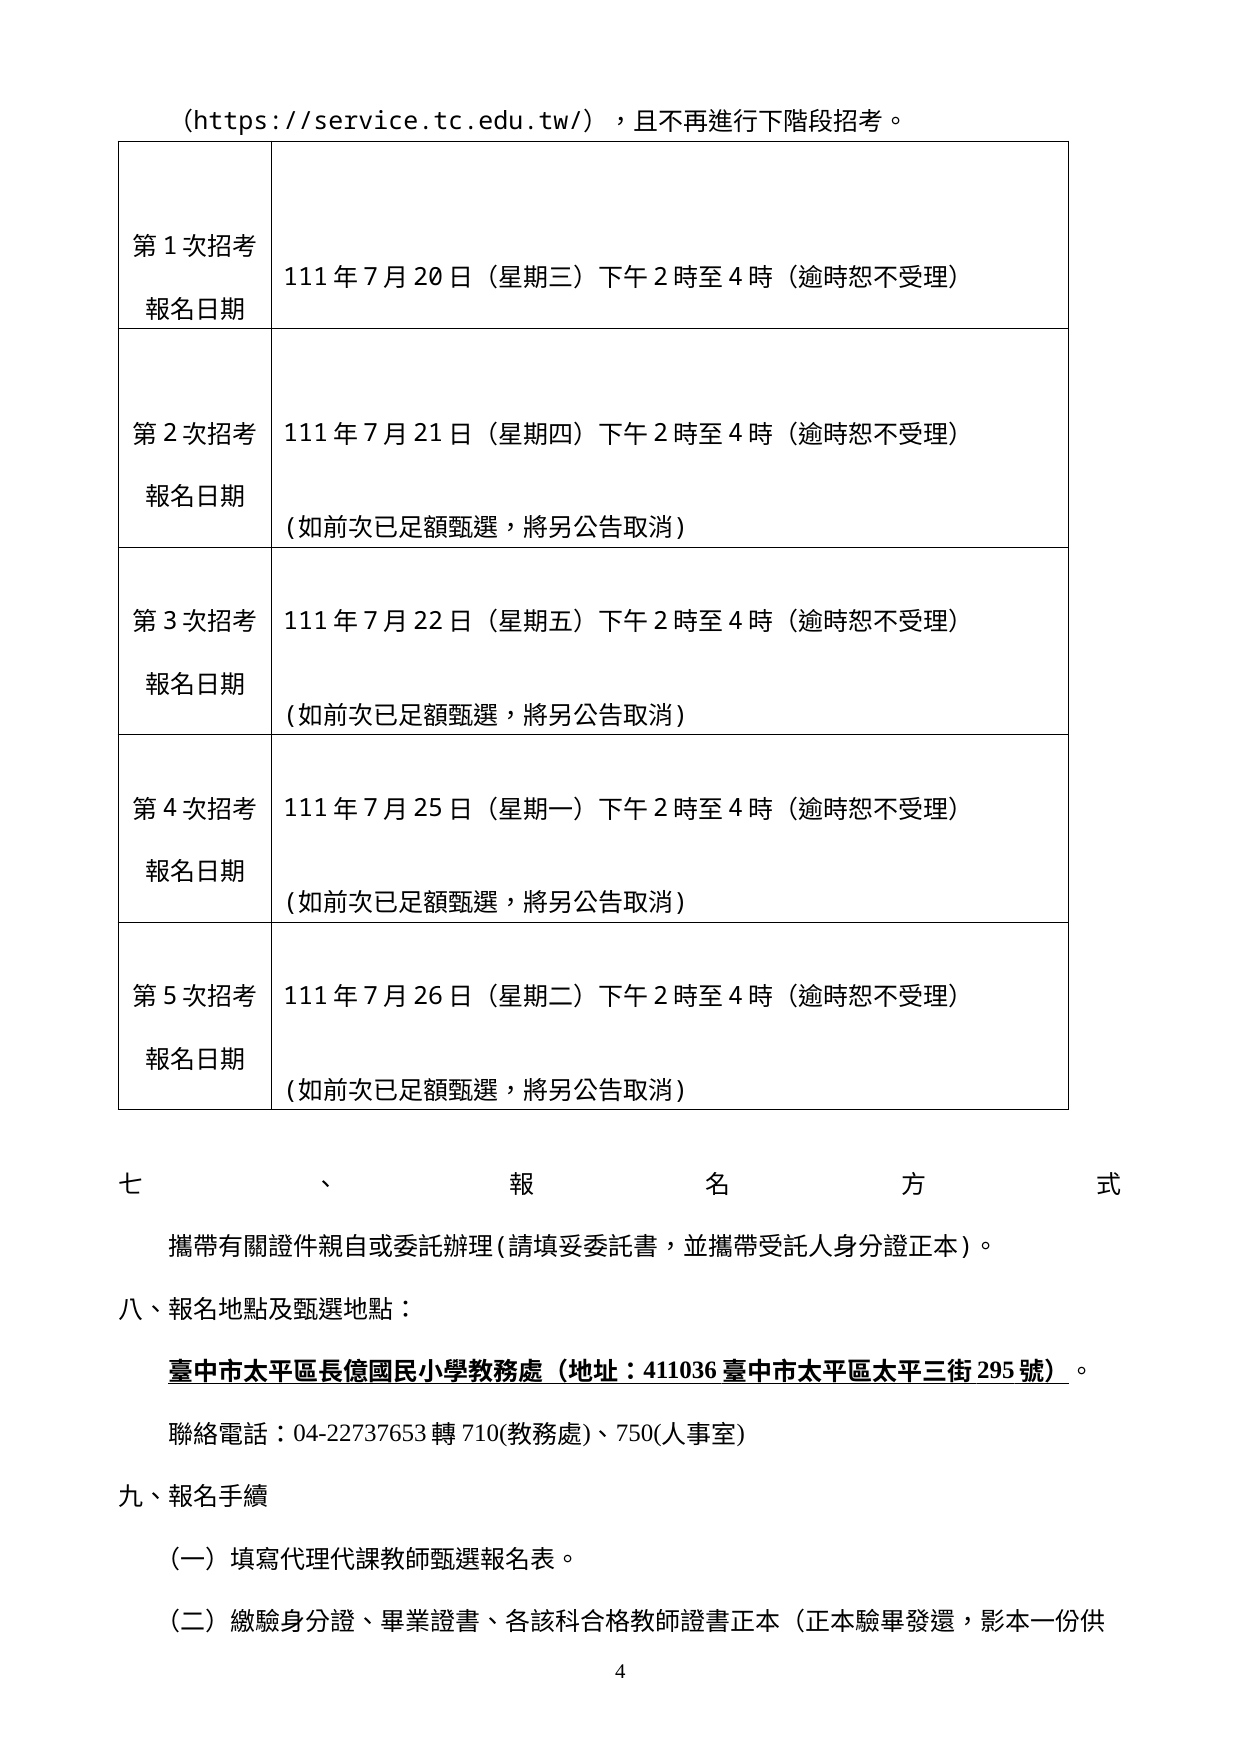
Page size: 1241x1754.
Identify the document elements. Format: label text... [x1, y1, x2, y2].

table_cell 第4次招考 報名日期 [119, 735, 271, 922]
table_header 111年7月20日（星期三）下午2時至4時（逾時恕不受理） [272, 142, 1068, 328]
text 七、報名方式 攜帶有關證件親自或委託辦理(請填妥委託書，並攜帶受託人身分證正本)。 [118, 1141, 1122, 1266]
table_cell 111年7月25日（星期一）下午2時至4時（逾時恕不受理） (如前次已足額甄選，將另公告取消) [272, 735, 1068, 922]
table_cell 第2次招考 報名日期 [119, 329, 271, 547]
table_cell 第3次招考 報名日期 [119, 548, 271, 734]
table_cell 111年7月22日（星期五）下午2時至4時（逾時恕不受理） (如前次已足額甄選，將另公告取消) [272, 548, 1068, 734]
text 聯絡電話：04-22737653轉710(教務處)、750(人事室) [168, 1391, 1122, 1453]
table_cell 第5次招考 報名日期 [119, 923, 271, 1109]
text 八、報名地點及甄選地點： 臺中市太平區長億國民小學教務處（地址：411036臺中市太平區太平三街295號）。 [118, 1266, 1122, 1391]
table_cell 111年7月21日（星期四）下午2時至4時（逾時恕不受理） (如前次已足額甄選，將另公告取消) [272, 329, 1068, 547]
text （二）繳驗身分證、畢業證書、各該科合格教師證書正本（正本驗畢發還，影本一份供 [156, 1578, 1122, 1641]
text （一）填寫代理代課教師甄選報名表。 [118, 1516, 1122, 1578]
table_cell 111年7月26日（星期二）下午2時至4時（逾時恕不受理） (如前次已足額甄選，將另公告取消) [272, 923, 1068, 1109]
table_header 第1次招考 報名日期 [119, 142, 271, 328]
text 九、報名手續 [118, 1453, 1122, 1516]
text （https://service.tc.edu.tw/），且不再進行下階段招考。 [118, 78, 1122, 141]
